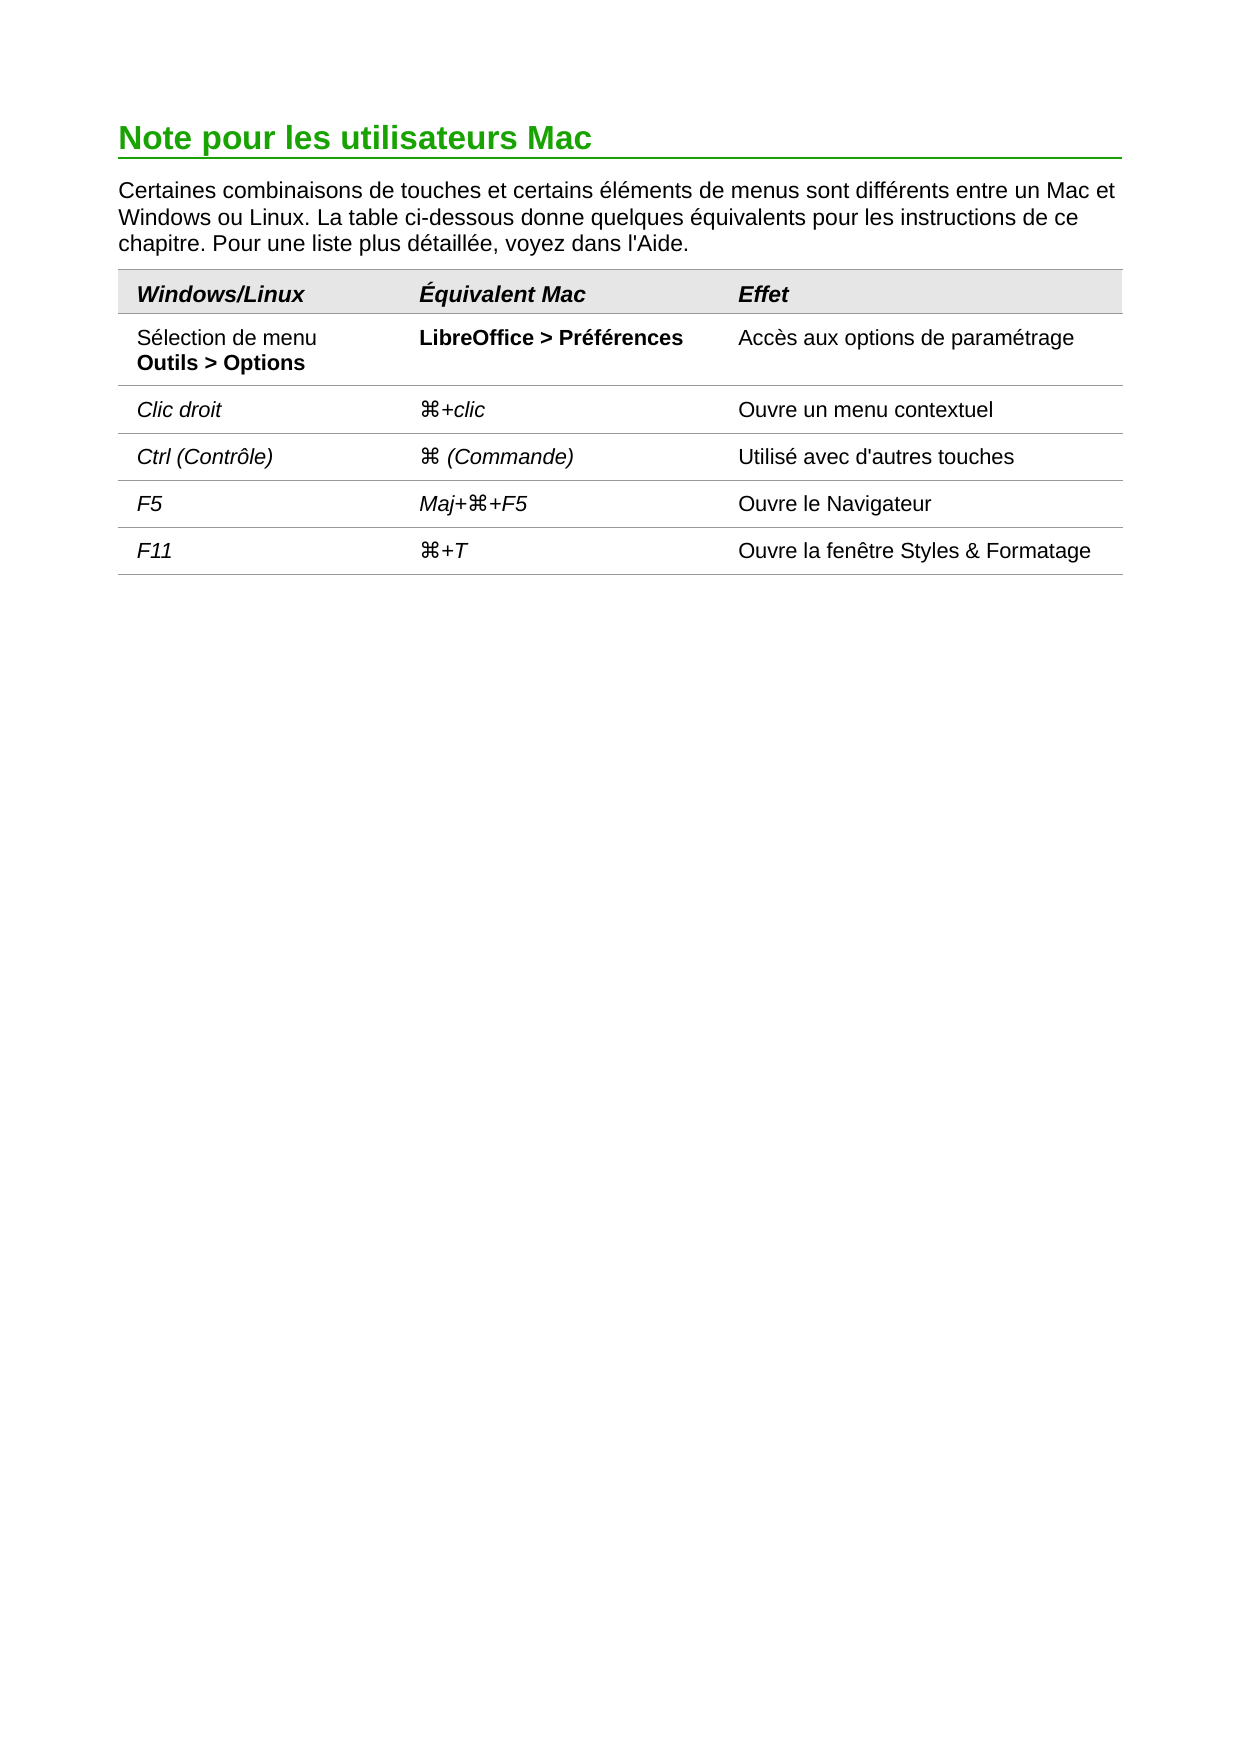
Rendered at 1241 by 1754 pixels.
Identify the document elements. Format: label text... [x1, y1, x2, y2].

table_header Équivalent Mac [401, 270, 719, 313]
table_cell Clic droit [118, 386, 401, 432]
table_cell ⌘+T [401, 528, 719, 574]
table_cell Maj+⌘+F5 [401, 481, 719, 527]
table_cell ⌘ (Commande) [401, 434, 719, 479]
subtitle Note pour les utilisateurs Mac [118, 118, 1122, 157]
table_cell Accès aux options de paramétrage [720, 314, 1122, 385]
table_cell Sélection de menu Outils > Options [118, 314, 401, 385]
table_cell ⌘+clic [401, 386, 719, 432]
table_header Effet [720, 270, 1122, 313]
table_cell F11 [118, 528, 401, 574]
table_cell F5 [118, 481, 401, 527]
table_cell Utilisé avec d'autres touches [720, 434, 1122, 479]
table_cell Ctrl (Contrôle) [118, 434, 401, 479]
table_cell Ouvre la fenêtre Styles & Formatage [720, 528, 1122, 574]
table_cell Ouvre un menu contextuel [720, 386, 1122, 432]
table_cell LibreOffice > Préférences [401, 314, 719, 385]
table_cell Ouvre le Navigateur [720, 481, 1122, 527]
text Certaines combinaisons de touches et certains éléments de menus sont différents entre un Mac et Windows ou Linux. La table ci-dessous donne quelques équivalents pour les instructions de ce chapitre. Pour une liste plus détaillée, voyez dans l'Aide. [118, 177, 1122, 257]
table_header Windows/Linux [118, 270, 401, 313]
